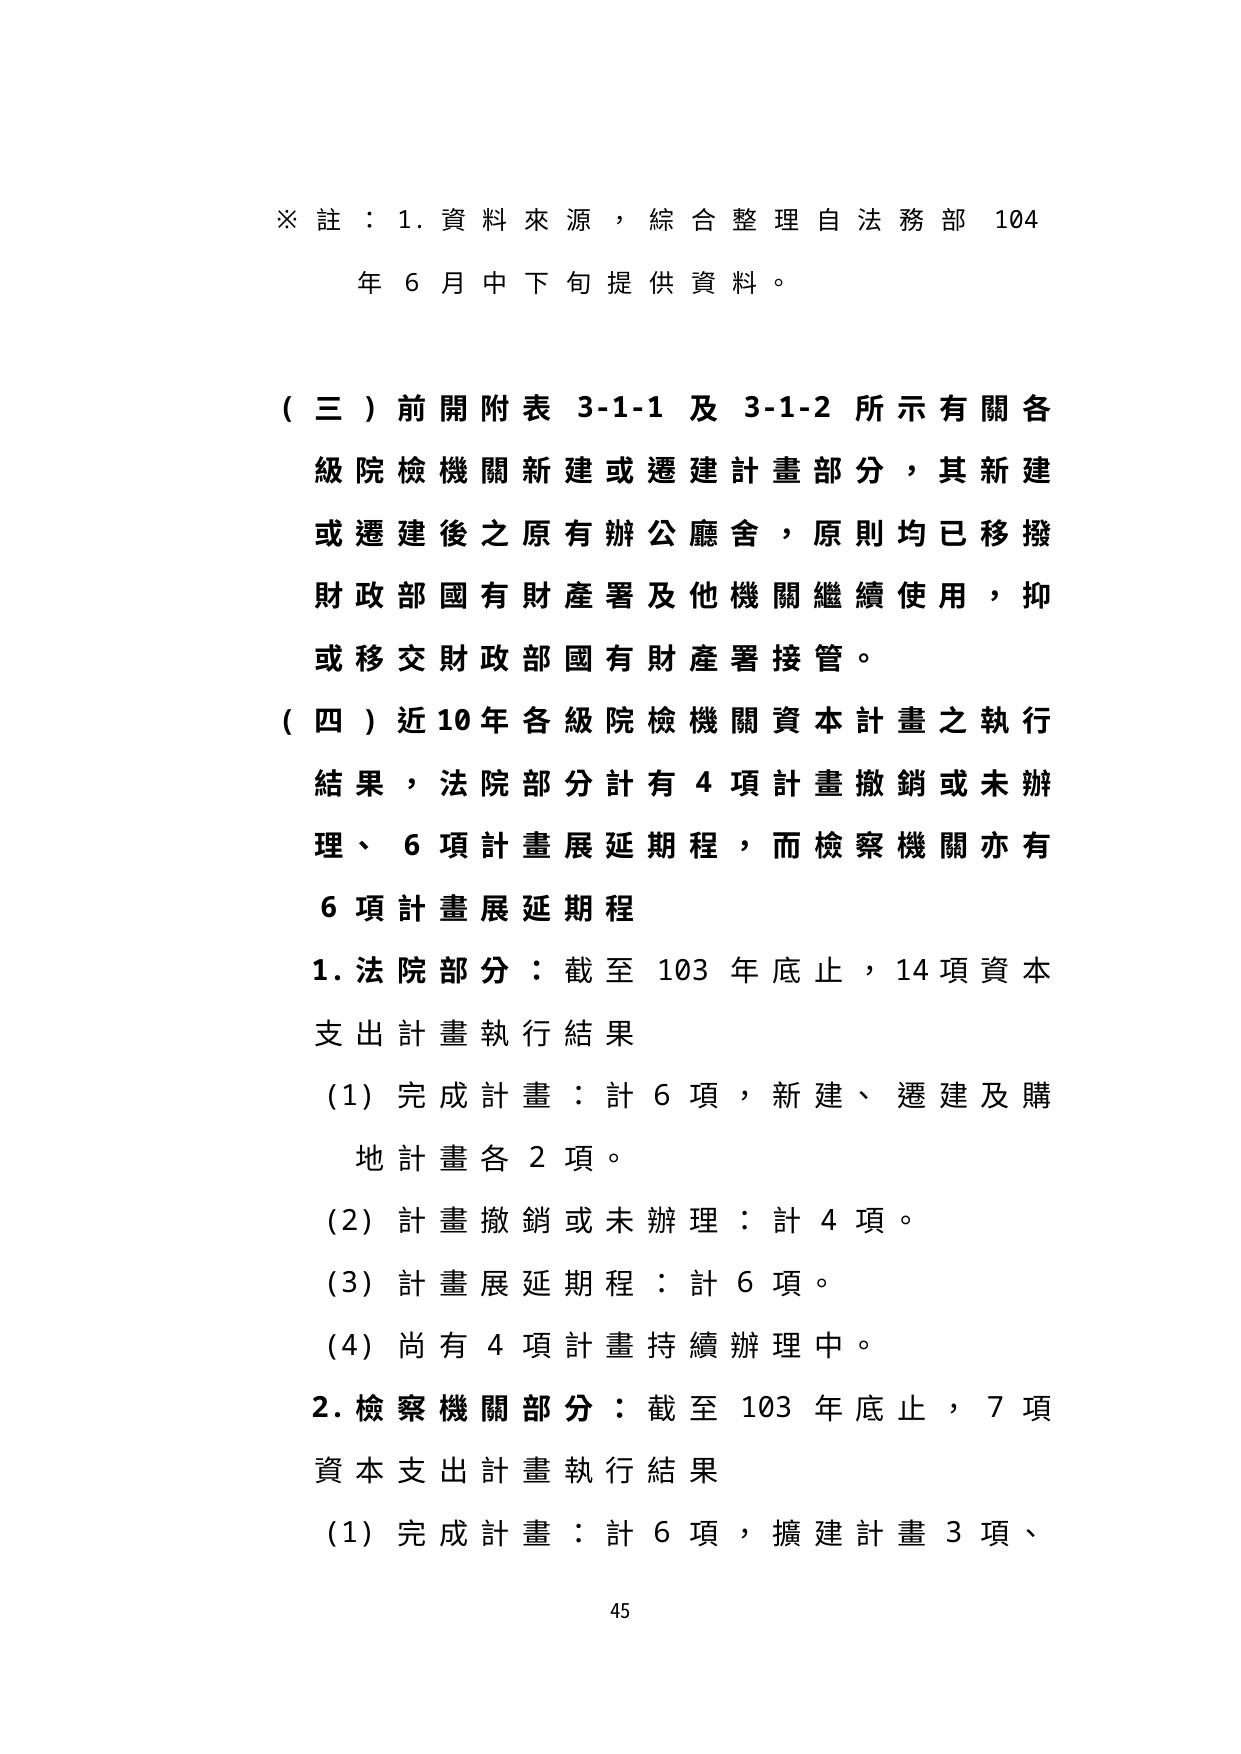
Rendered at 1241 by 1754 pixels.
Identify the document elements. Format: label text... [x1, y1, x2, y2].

text (2)計畫撤銷或未辦理：計4項。 [301, 1177, 1058, 1240]
text (4)尚有4項計畫持續辦理中。 [301, 1302, 1058, 1365]
text (三)前開附表3-1-1及3-1-2所示有關各級院檢機關新建或遷建計畫部分，其新建或遷建後之原有辦公廳舍，原則均已移撥財政部國有財產署及他機關繼續使用，抑或移交財政部國有財產署接管。 [242, 365, 1058, 677]
text ※註：1.資料來源，綜合整理自法務部104年6月中下旬提供資料。 [242, 177, 1058, 302]
text (1)完成計畫：計6項，新建、遷建及購地計畫各2項。 [301, 1052, 1058, 1177]
text 1.法院部分：截至103年底止，14項資本支出計畫執行結果 [271, 927, 1058, 1052]
text 2.檢察機關部分：截至103年底止，7項資本支出計畫執行結果 [271, 1365, 1058, 1490]
text (1)完成計畫：計6項，擴建計畫3項、 [301, 1490, 1058, 1552]
text (3)計畫展延期程：計6項。 [301, 1240, 1058, 1302]
text (四)近10年各級院檢機關資本計畫之執行結果，法院部分計有4項計畫撤銷或未辦理、6項計畫展延期程，而檢察機關亦有6項計畫展延期程 [242, 677, 1058, 927]
